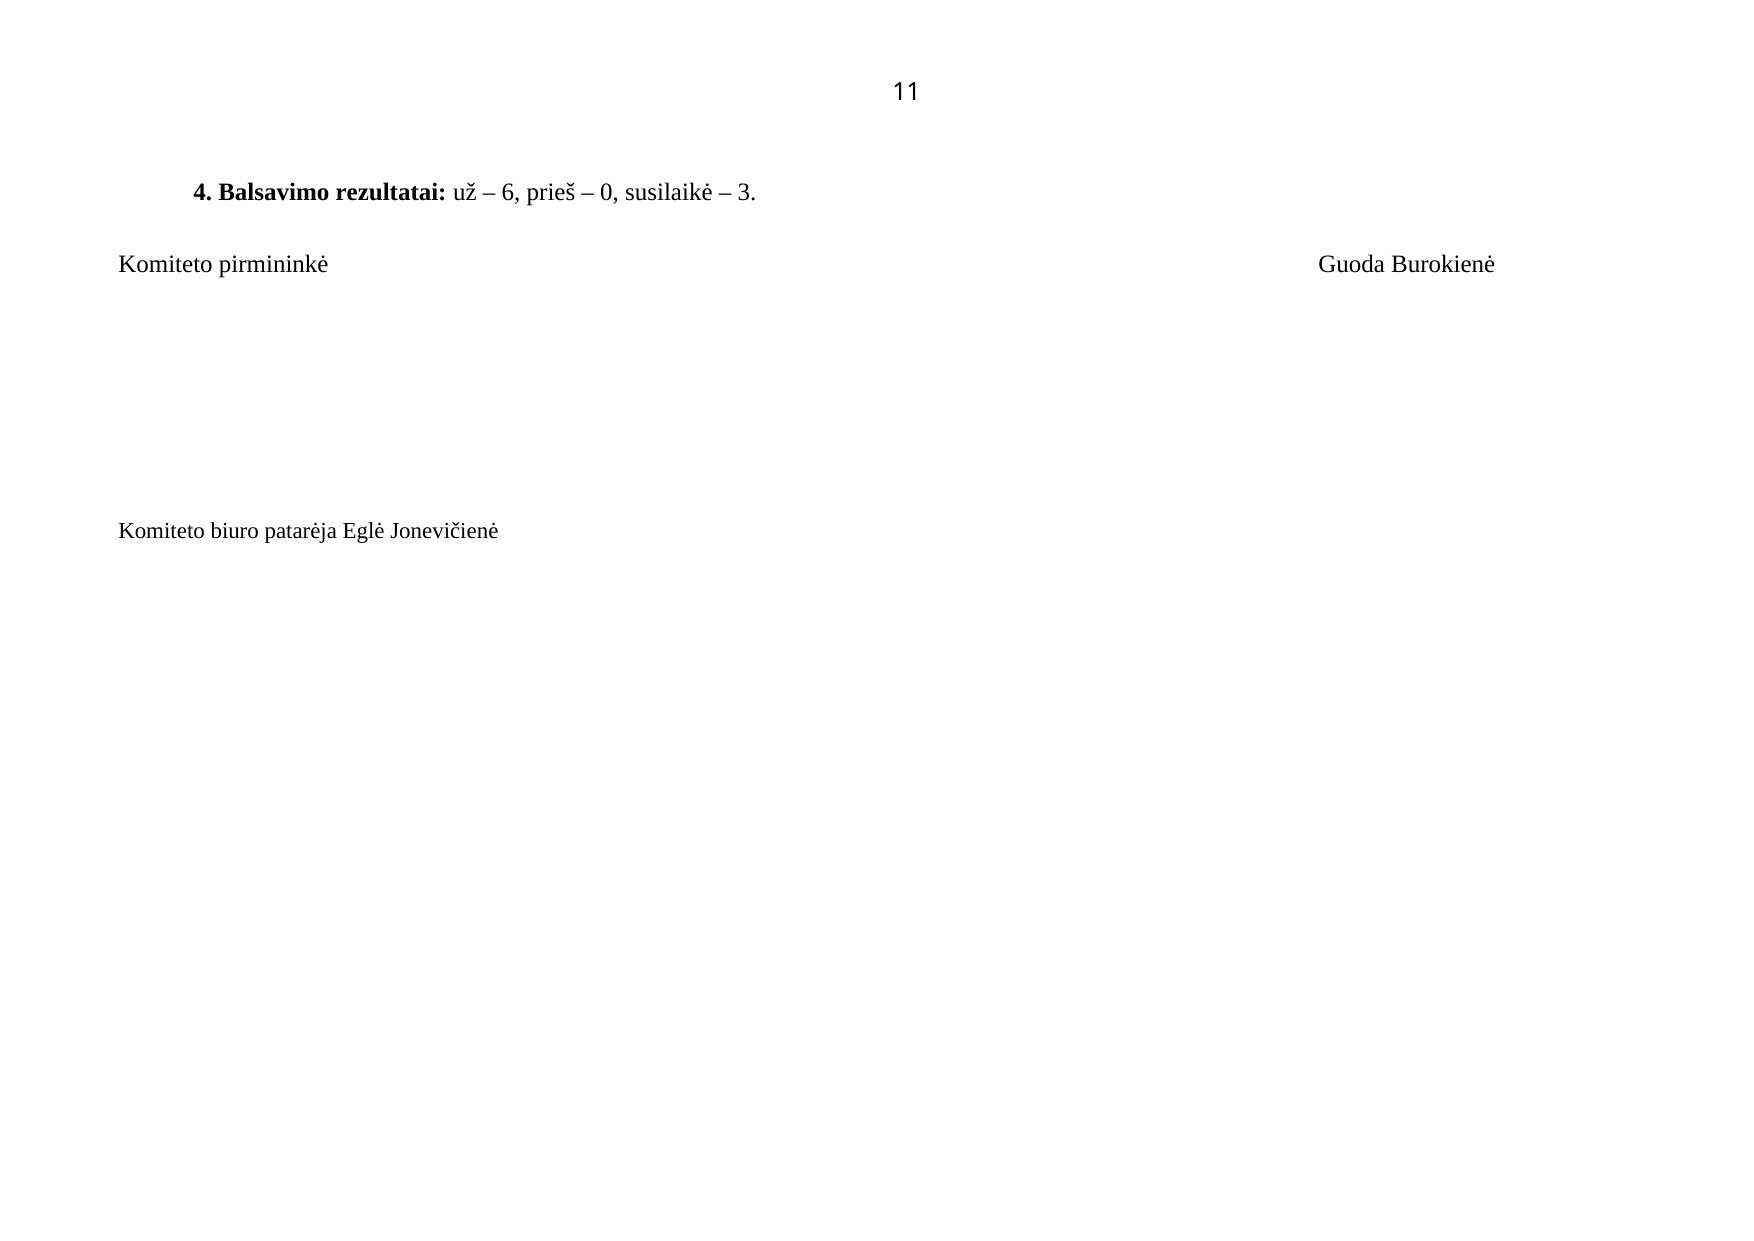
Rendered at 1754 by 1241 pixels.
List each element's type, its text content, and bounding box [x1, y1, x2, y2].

text 4. Balsavimo rezultatai: už – 6, prieš – 0, susilaikė – 3. [118, 177, 1695, 206]
text Komiteto pirmininkė Guoda Burokienė [118, 249, 1695, 278]
text Komiteto biuro patarėja Eglė Jonevičienė [118, 517, 1695, 544]
